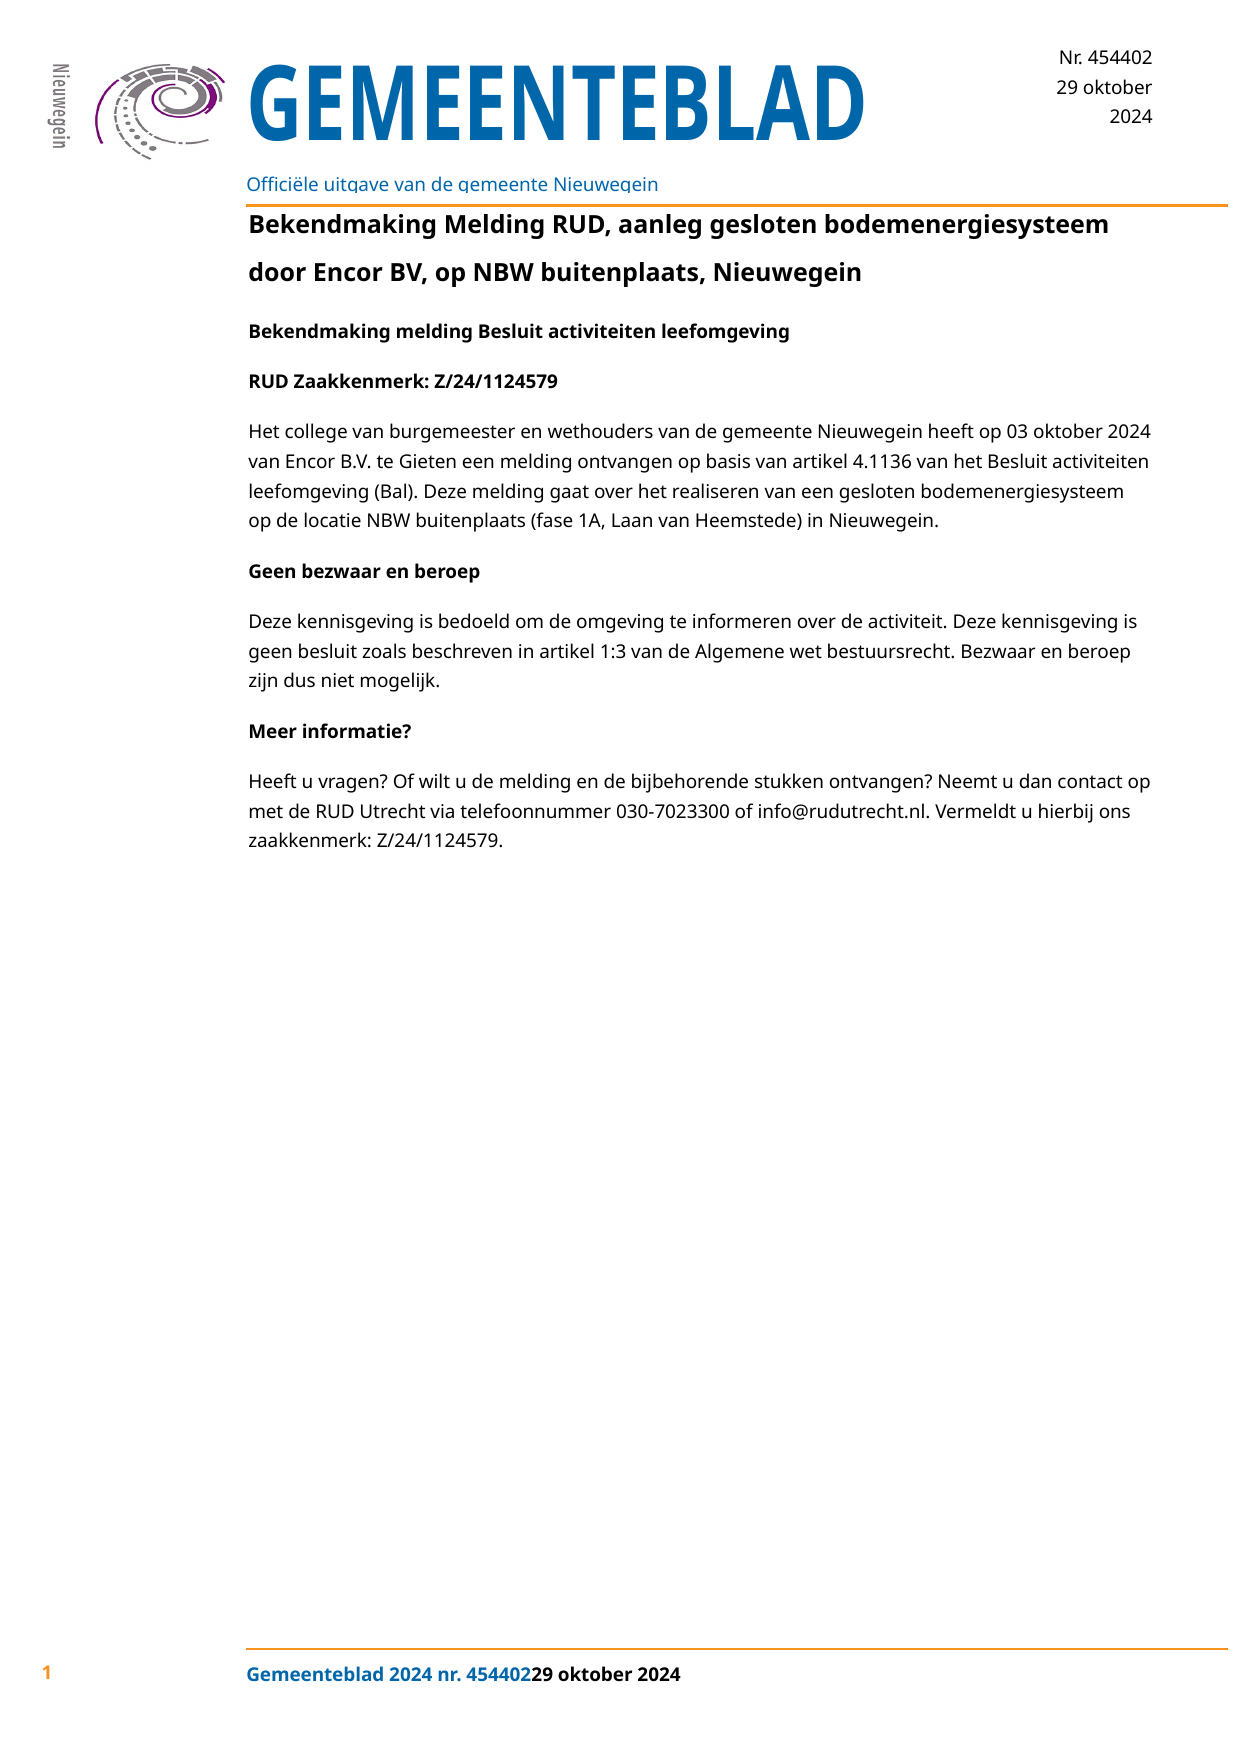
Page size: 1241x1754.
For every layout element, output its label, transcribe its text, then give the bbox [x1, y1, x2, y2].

text Bekendmaking melding Besluit activiteiten leefomgeving [248, 318, 1152, 344]
text Geen bezwaar en beroep [248, 558, 1152, 584]
text Deze kennisgeving is bedoeld om de omgeving te informeren over de activiteit. Deze kennisgeving is geen besluit zoals beschreven in artikel 1:3 van de Algemene wet bestuursrecht. Bezwaar en beroep zijn dus niet mogelijk. [248, 608, 1152, 693]
text Het college van burgemeester en wethouders van de gemeente Nieuwegein heeft op 03 oktober 2024 van Encor B.V. te Gieten een melding ontvangen op basis van artikel 4.1136 van het Besluit activiteiten leefomgeving (Bal). Deze melding gaat over het realiseren van een gesloten bodemenergiesysteem op de locatie NBW buitenplaats (fase 1A, Laan van Heemstede) in Nieuwegein. [248, 419, 1152, 533]
text Heeft u vragen? Of wilt u de melding en de bijbehorende stukken ontvangen? Neemt u dan contact op met de RUD Utrecht via telefoonnummer 030-7023300 of info@rudutrecht.nl. Vermeldt u hierbij ons zaakkenmerk: Z/24/1124579. [248, 768, 1152, 853]
text Bekendmaking Melding RUD, aanleg gesloten bodemenergiesysteem door Encor BV, op NBW buitenplaats, Nieuwegein [248, 207, 1152, 288]
picture [41, 47, 231, 172]
text Meer informatie? [248, 718, 1152, 744]
text RUD Zaakkenmerk: Z/24/1124579 [248, 368, 1152, 394]
